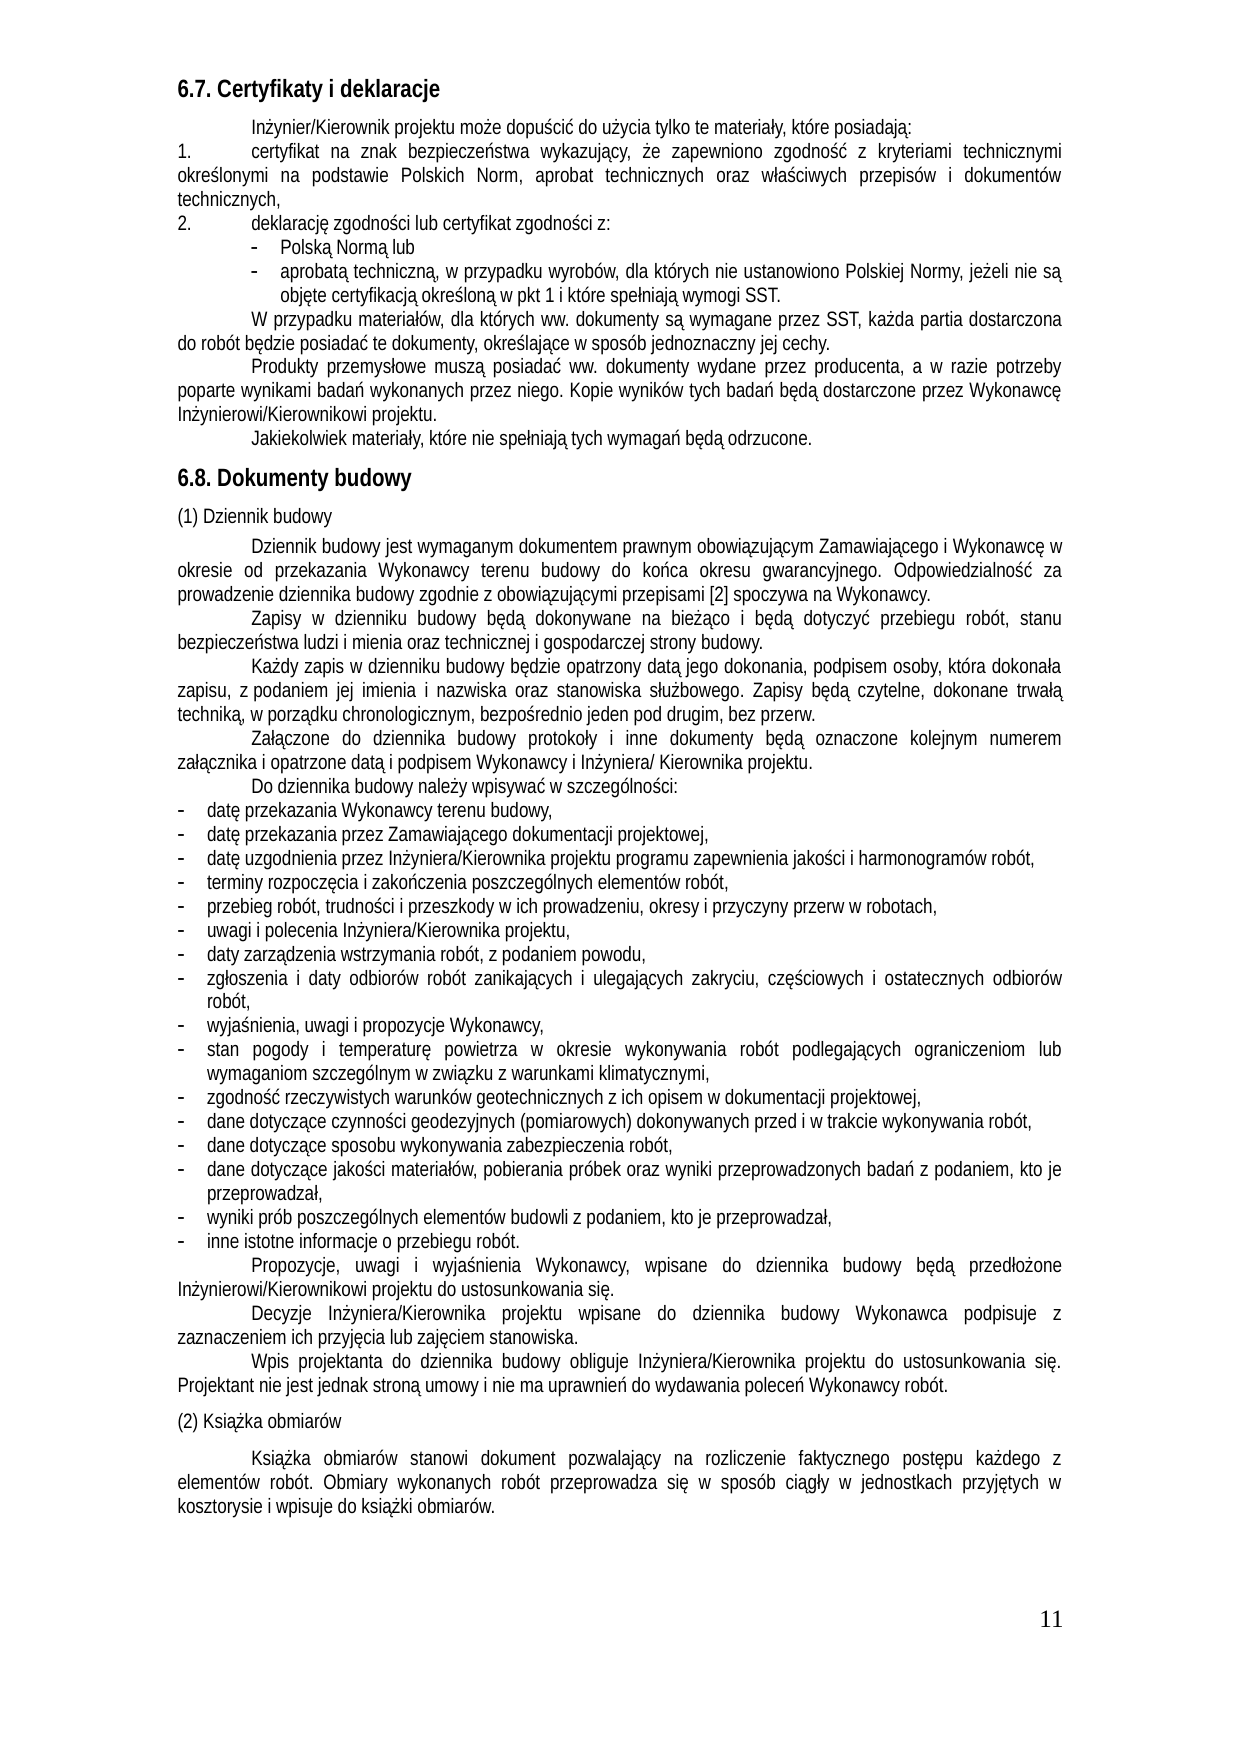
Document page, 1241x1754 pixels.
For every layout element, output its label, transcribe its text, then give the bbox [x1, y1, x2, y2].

list dane dotyczące sposobu wykonywania zabezpieczenia robót, [177, 1133, 1063, 1157]
list wyniki prób poszczególnych elementów budowli z podaniem, kto je przeprowadzał, [177, 1205, 1063, 1229]
list stan pogody i temperaturę powietrza w okresie wykonywania robót podlegających ograniczeniom lub wymaganiom szczególnym w związku z warunkami klimatycznymi, [177, 1037, 1063, 1085]
text Wpis projektanta do dziennika budowy obliguje Inżyniera/Kierownika projektu do ustosunkowania się. Projektant nie jest jednak stroną umowy i nie ma uprawnień do wydawania poleceń Wykonawcy robót. [177, 1349, 1063, 1397]
text (1) Dziennik budowy [177, 504, 1063, 528]
list uwagi i polecenia Inżyniera/Kierownika projektu, [177, 917, 1063, 941]
list przebieg robót, trudności i przeszkody w ich prowadzeniu, okresy i przyczyny przerw w robotach, [177, 893, 1063, 917]
list dane dotyczące jakości materiałów, pobierania próbek oraz wyniki przeprowadzonych badań z podaniem, kto je przeprowadzał, [177, 1157, 1063, 1205]
list wyjaśnienia, uwagi i propozycje Wykonawcy, [177, 1013, 1063, 1037]
text Do dziennika budowy należy wpisywać w szczególności: [177, 774, 1063, 798]
subtitle 6.7. Certyfikaty i deklaracje [177, 74, 1063, 102]
list zgodność rzeczywistych warunków geotechnicznych z ich opisem w dokumentacji projektowej, [177, 1085, 1063, 1109]
list aprobatą techniczną, w przypadku wyrobów, dla których nie ustanowiono Polskiej Normy, jeżeli nie są objęte certyfikacją określoną w pkt 1 i które spełniają wymogi SST. [251, 259, 1063, 307]
list datę przekazania Wykonawcy terenu budowy, [177, 798, 1063, 822]
list datę uzgodnienia przez Inżyniera/Kierownika projektu programu zapewnienia jakości i harmonogramów robót, [177, 846, 1063, 869]
list datę przekazania przez Zamawiającego dokumentacji projektowej, [177, 822, 1063, 846]
text Dziennik budowy jest wymaganym dokumentem prawnym obowiązującym Zamawiającego i Wykonawcę w okresie od przekazania Wykonawcy terenu budowy do końca okresu gwarancyjnego. Odpowiedzialność za prowadzenie dziennika budowy zgodnie z obowiązującymi przepisami [2] spoczywa na Wykonawcy. [177, 534, 1063, 606]
text Propozycje, uwagi i wyjaśnienia Wykonawcy, wpisane do dziennika budowy będą przedłożone Inżynierowi/Kierownikowi projektu do ustosunkowania się. [177, 1253, 1063, 1301]
list zgłoszenia i daty odbiorów robót zanikających i ulegających zakryciu, częściowych i ostatecznych odbiorów robót, [177, 965, 1063, 1013]
text (2) Książka obmiarów [177, 1409, 1063, 1433]
subtitle 6.8. Dokumenty budowy [177, 463, 1063, 491]
list certyfikat na znak bezpieczeństwa wykazujący, że zapewniono zgodność z kryteriami technicznymi określonymi na podstawie Polskich Norm, aprobat technicznych oraz właściwych przepisów i dokumentów technicznych, [177, 139, 1063, 211]
list Polską Normą lub [251, 235, 1063, 259]
text Książka obmiarów stanowi dokument pozwalający na rozliczenie faktycznego postępu każdego z elementów robót. Obmiary wykonanych robót przeprowadza się w sposób ciągły w jednostkach przyjętych w kosztorysie i wpisuje do książki obmiarów. [177, 1446, 1063, 1517]
text Produkty przemysłowe muszą posiadać ww. dokumenty wydane przez producenta, a w razie potrzeby poparte wynikami badań wykonanych przez niego. Kopie wyników tych badań będą dostarczone przez Wykonawcę Inżynierowi/Kierownikowi projektu. [177, 354, 1063, 426]
text W przypadku materiałów, dla których ww. dokumenty są wymagane przez SST, każda partia dostarczona do robót będzie posiadać te dokumenty, określające w sposób jednoznaczny jej cechy. [177, 307, 1063, 354]
list deklarację zgodności lub certyfikat zgodności z: [177, 211, 1063, 235]
text Jakiekolwiek materiały, które nie spełniają tych wymagań będą odrzucone. [177, 426, 1063, 450]
list terminy rozpoczęcia i zakończenia poszczególnych elementów robót, [177, 869, 1063, 893]
list inne istotne informacje o przebiegu robót. [177, 1229, 1063, 1253]
text Każdy zapis w dzienniku budowy będzie opatrzony datą jego dokonania, podpisem osoby, która dokonała zapisu, z podaniem jej imienia i nazwiska oraz stanowiska służbowego. Zapisy będą czytelne, dokonane trwałą techniką, w porządku chronologicznym, bezpośrednio jeden pod drugim, bez przerw. [177, 654, 1063, 726]
list dane dotyczące czynności geodezyjnych (pomiarowych) dokonywanych przed i w trakcie wykonywania robót, [177, 1109, 1063, 1133]
text Inżynier/Kierownik projektu może dopuścić do użycia tylko te materiały, które posiadają: [177, 115, 1063, 139]
list daty zarządzenia wstrzymania robót, z podaniem powodu, [177, 941, 1063, 965]
text Załączone do dziennika budowy protokoły i inne dokumenty będą oznaczone kolejnym numerem załącznika i opatrzone datą i podpisem Wykonawcy i Inżyniera/ Kierownika projektu. [177, 726, 1063, 774]
text Zapisy w dzienniku budowy będą dokonywane na bieżąco i będą dotyczyć przebiegu robót, stanu bezpieczeństwa ludzi i mienia oraz technicznej i gospodarczej strony budowy. [177, 606, 1063, 654]
text Decyzje Inżyniera/Kierownika projektu wpisane do dziennika budowy Wykonawca podpisuje z zaznaczeniem ich przyjęcia lub zajęciem stanowiska. [177, 1301, 1063, 1349]
